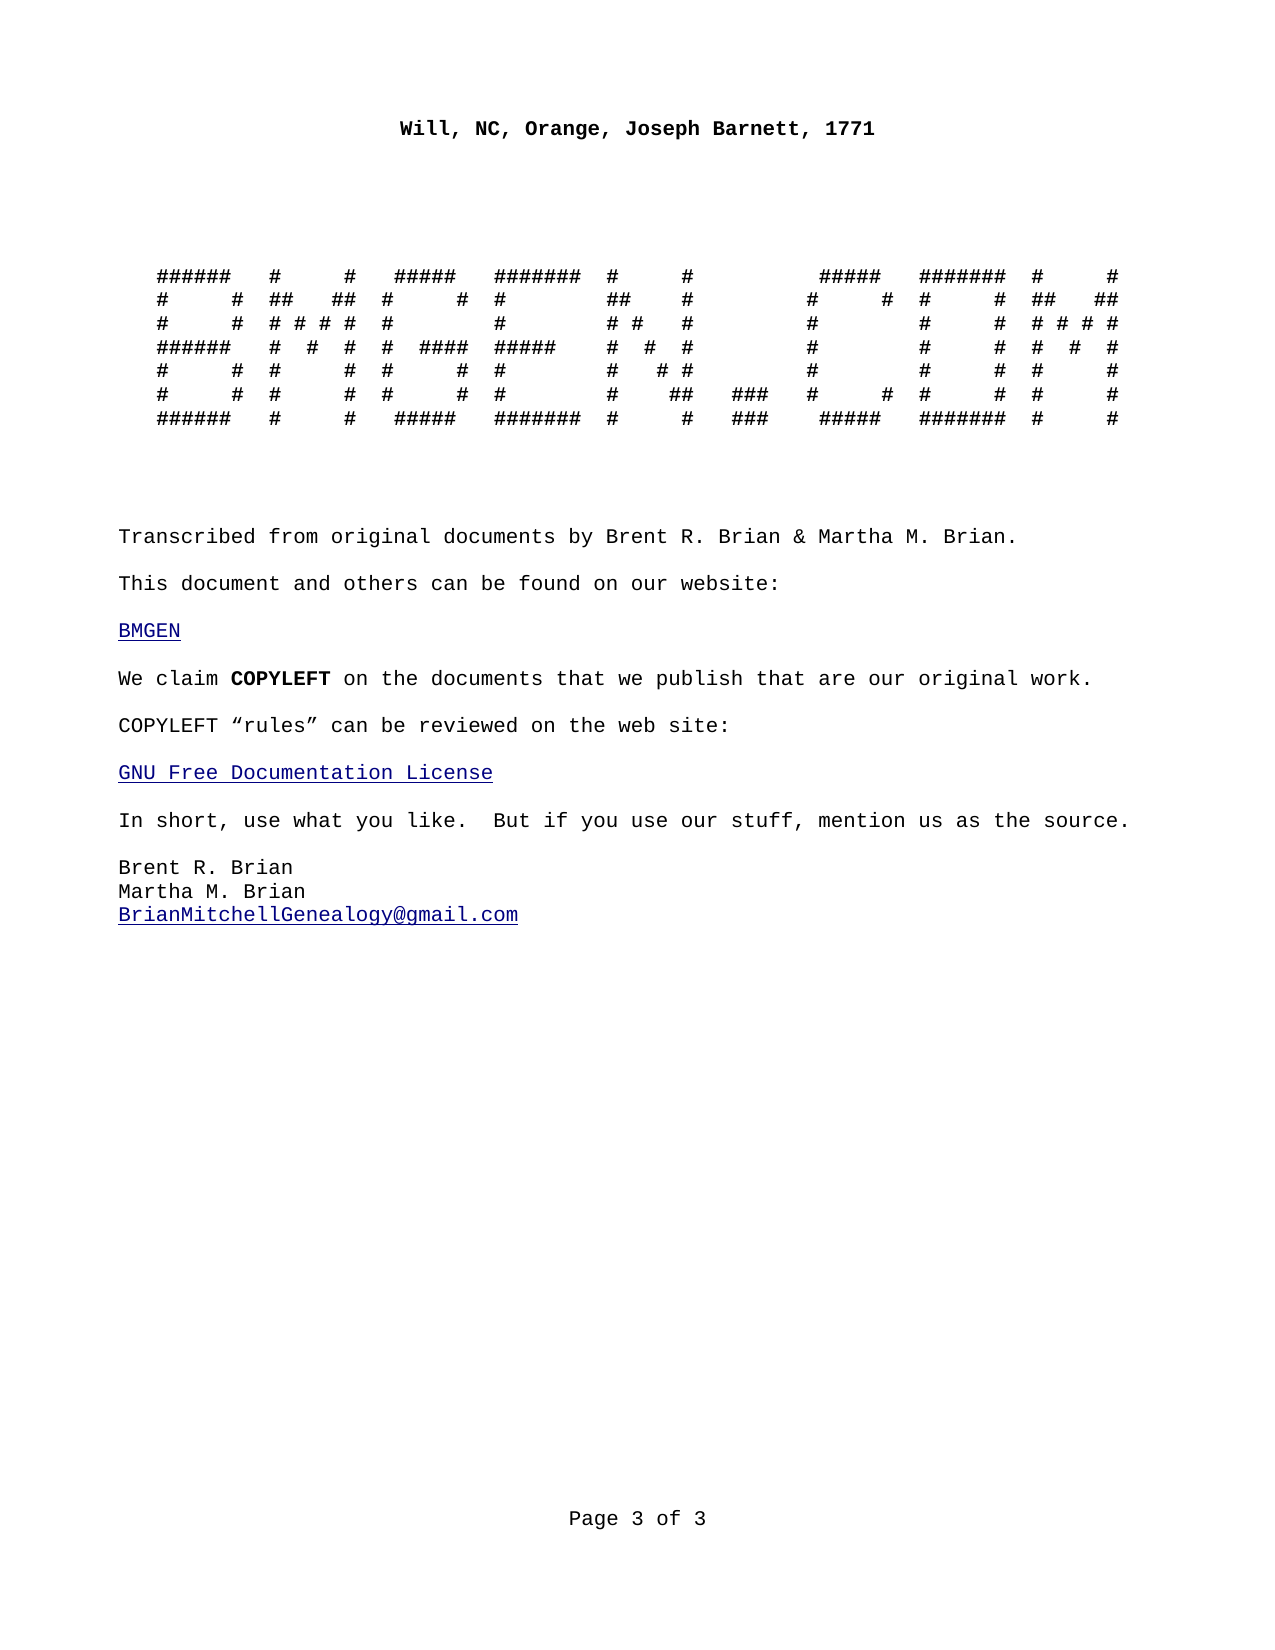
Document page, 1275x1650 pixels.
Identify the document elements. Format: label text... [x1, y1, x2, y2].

text ###### # # ##### ####### # # ### ##### ####### # # [118, 408, 1157, 431]
text Transcribed from original documents by Brent R. Brian & Martha M. Brian. [118, 526, 1157, 549]
text ###### # # # # #### ##### # # # # # # # # # [118, 337, 1157, 360]
text Brent R. Brian [118, 857, 1157, 881]
text # # # # # # # # # # # # # # # # # # [118, 313, 1157, 337]
text BMGEN [118, 621, 1157, 644]
text BrianMitchellGenealogy@gmail.com [118, 904, 1157, 928]
text # # ## ## # # # ## # # # # # ## ## [118, 289, 1157, 313]
text We claim COPYLEFT on the documents that we publish that are our original work. [118, 668, 1157, 691]
text This document and others can be found on our website: [118, 573, 1157, 597]
text COPYLEFT “rules” can be reviewed on the web site: [118, 715, 1157, 739]
text Martha M. Brian [118, 881, 1157, 904]
text # # # # # # # # ## ### # # # # # # [118, 384, 1157, 408]
text ###### # # ##### ####### # # ##### ####### # # [118, 266, 1157, 289]
text In short, use what you like. But if you use our stuff, mention us as the source. [118, 810, 1157, 833]
text GNU Free Documentation License [118, 762, 1157, 786]
text # # # # # # # # # # # # # # # [118, 360, 1157, 384]
